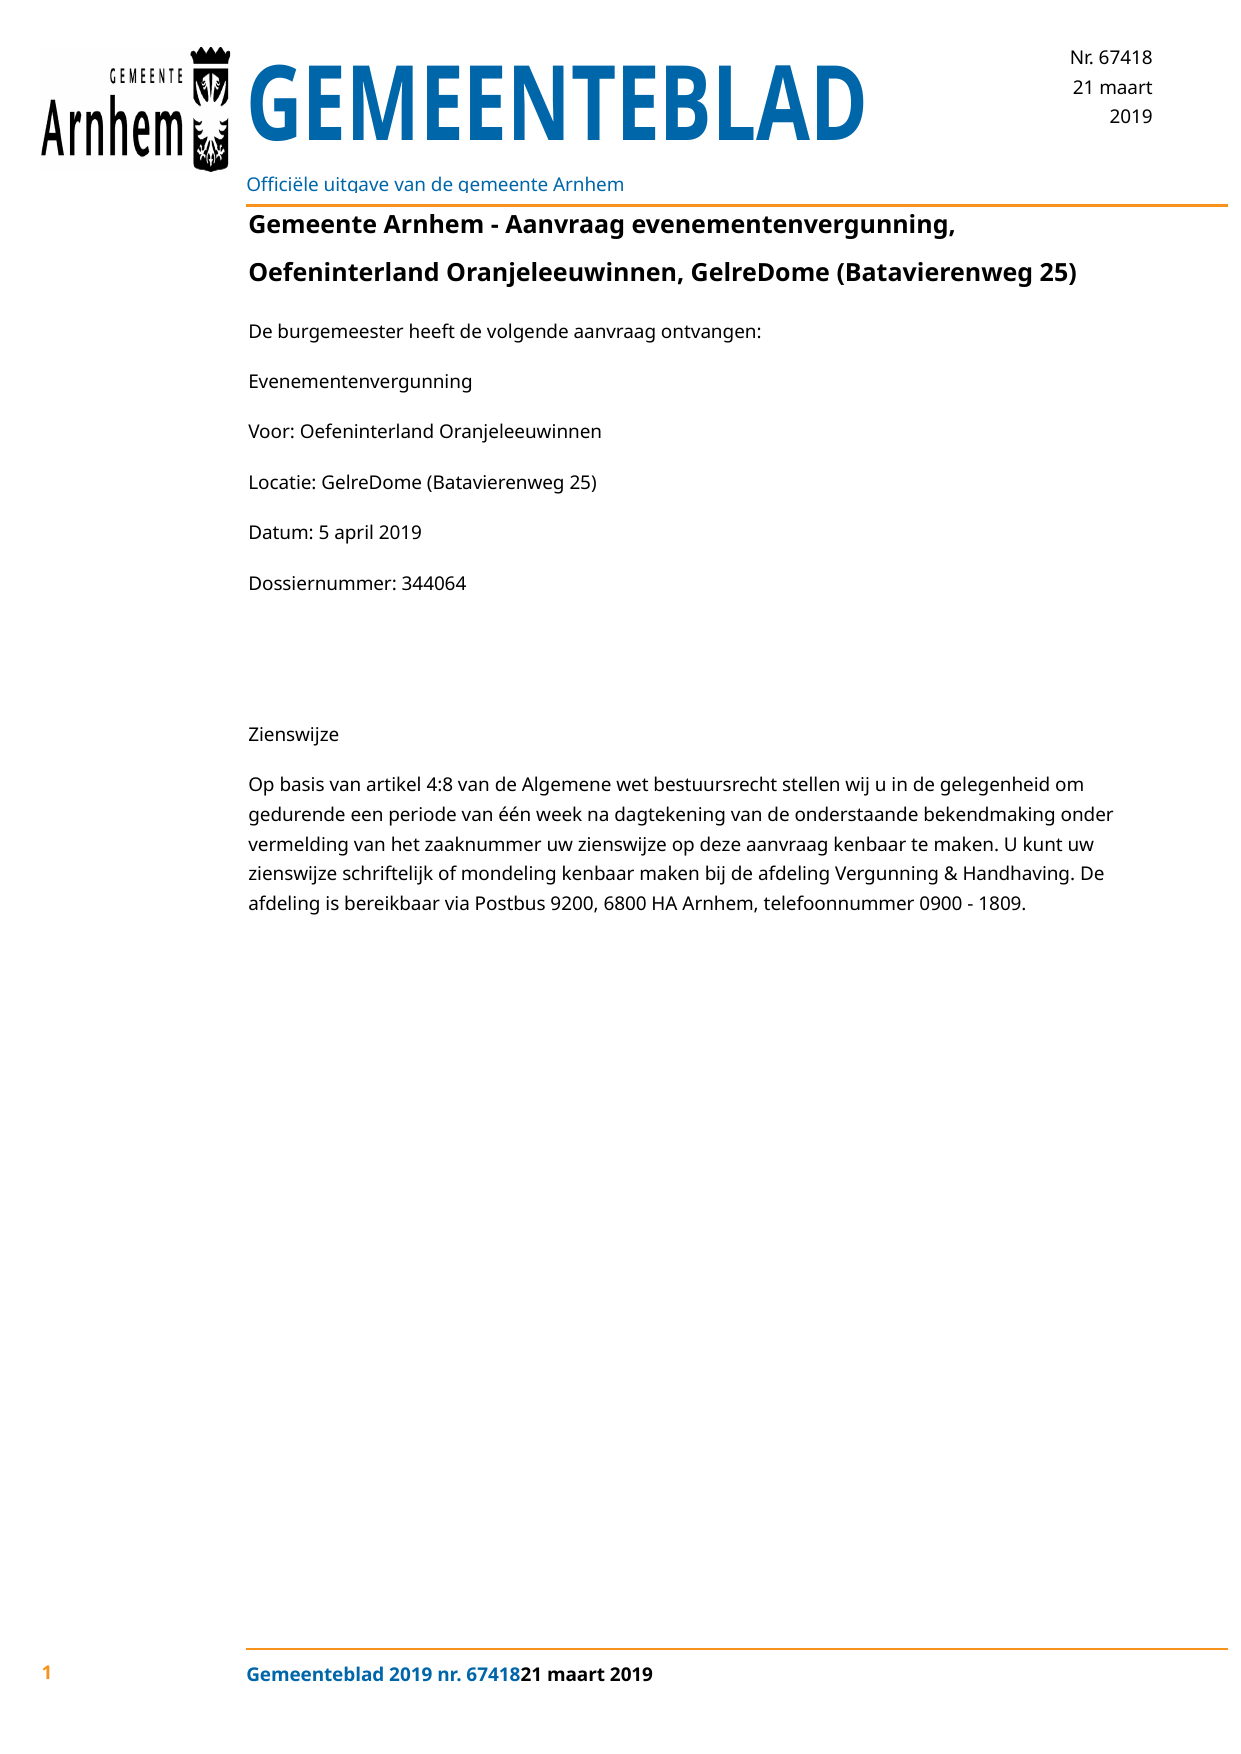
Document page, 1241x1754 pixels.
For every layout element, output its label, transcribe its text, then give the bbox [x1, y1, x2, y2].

text Dossiernummer: 344064 [248, 570, 1152, 596]
picture [41, 47, 231, 172]
text Evenementenvergunning [248, 368, 1152, 394]
text Voor: Oefeninterland Oranjeleeuwinnen [248, 419, 1152, 444]
text Op basis van artikel 4:8 van de Algemene wet bestuursrecht stellen wij u in de gelegenheid om gedurende een periode van één week na dagtekening van de onderstaande bekendmaking onder vermelding van het zaaknummer uw zienswijze op deze aanvraag kenbaar te maken. U kunt uw zienswijze schriftelijk of mondeling kenbaar maken bij de afdeling Vergunning & Handhaving. De afdeling is bereikbaar via Postbus 9200, 6800 HA Arnhem, telefoonnummer 0900 - 1809. [248, 772, 1152, 916]
text Zienswijze [248, 721, 1152, 747]
text De burgemeester heeft de volgende aanvraag ontvangen: [248, 318, 1152, 344]
text Locatie: GelreDome (Batavierenweg 25) [248, 469, 1152, 495]
text Datum: 5 april 2019 [248, 519, 1152, 545]
text Gemeente Arnhem - Aanvraag evenementenvergunning, Oefeninterland Oranjeleeuwinnen, GelreDome (Batavierenweg 25) [248, 207, 1152, 288]
